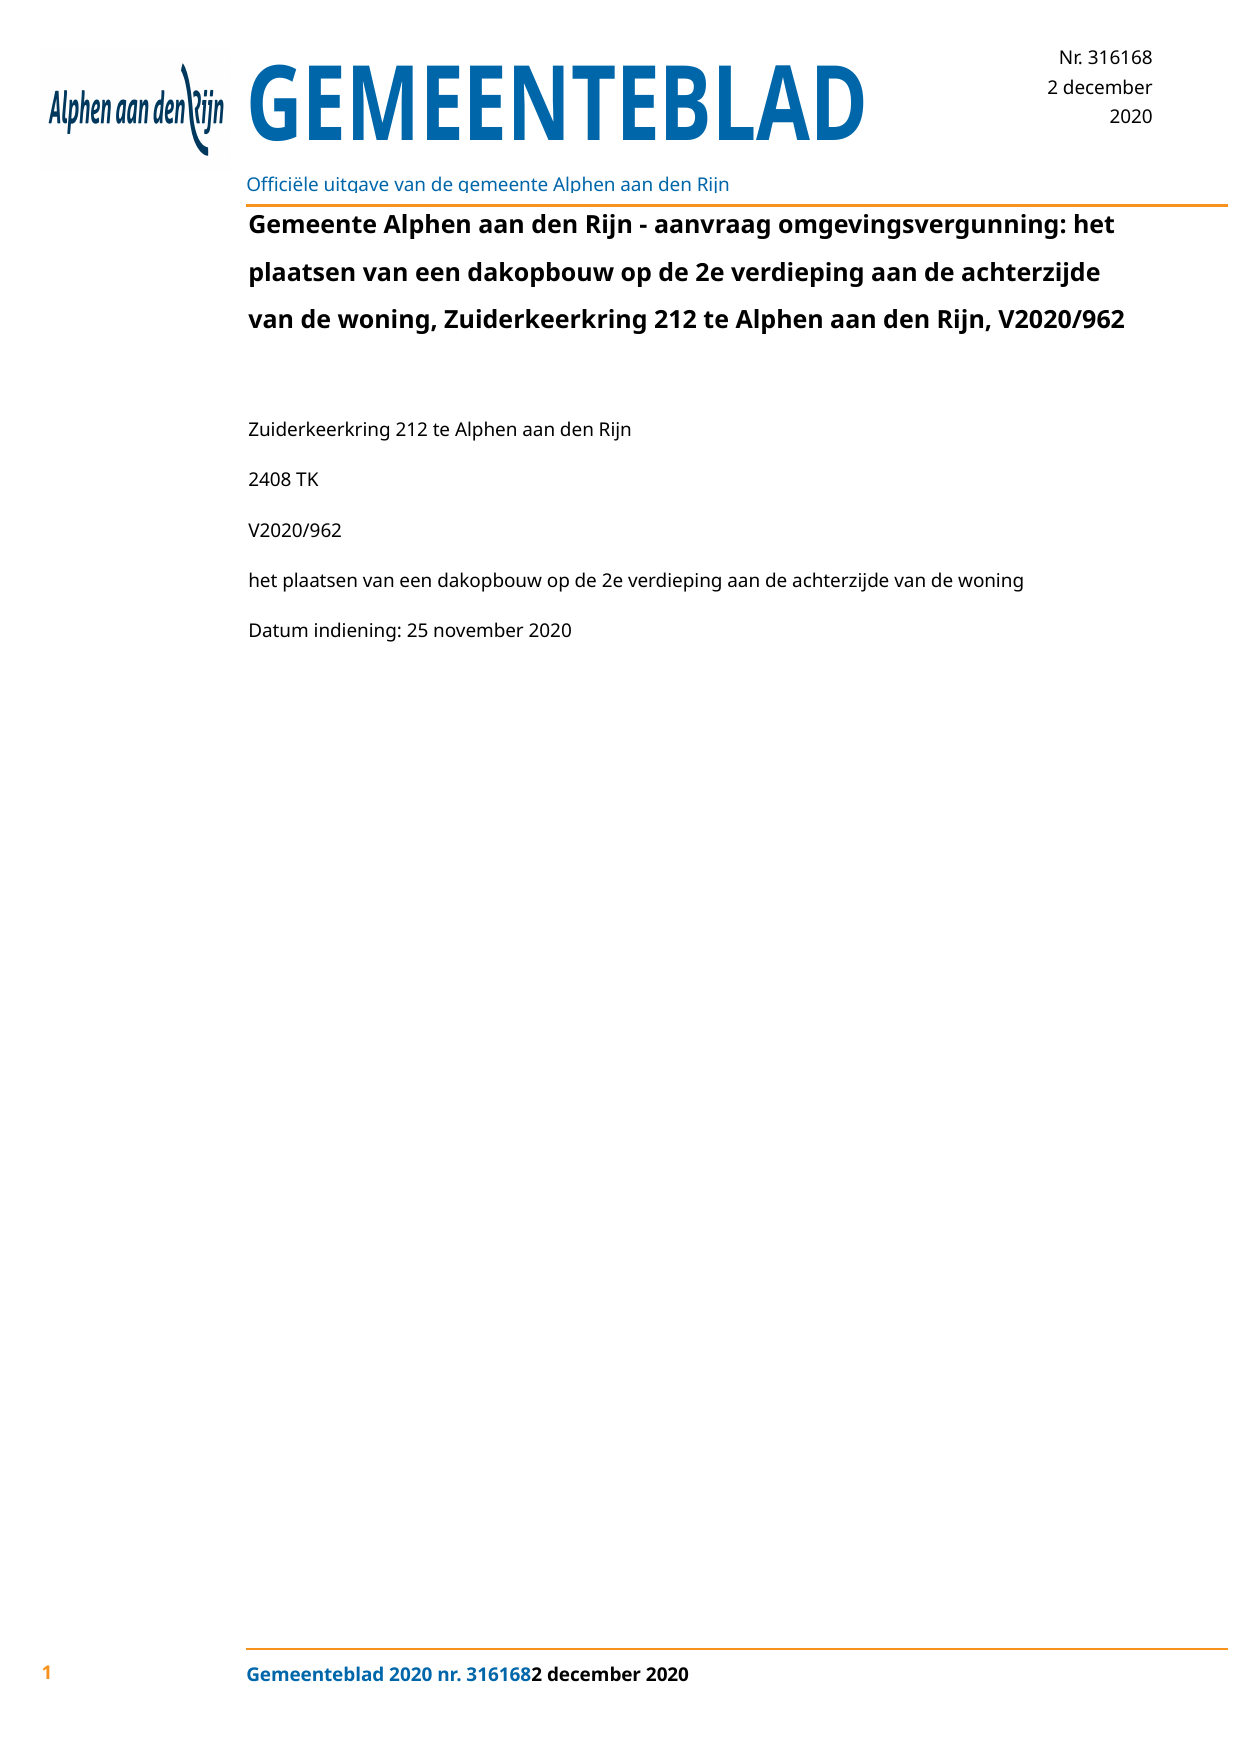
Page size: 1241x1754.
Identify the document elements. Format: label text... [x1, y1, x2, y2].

picture [41, 47, 231, 172]
text Datum indiening: 25 november 2020 [248, 618, 1152, 643]
text 2408 TK [248, 466, 1152, 492]
text V2020/962 [248, 517, 1152, 542]
text het plaatsen van een dakopbouw op de 2e verdieping aan de achterzijde van de woning [248, 567, 1152, 593]
text Zuiderkeerkring 212 te Alphen aan den Rijn [248, 416, 1152, 442]
text Gemeente Alphen aan den Rijn - aanvraag omgevingsvergunning: het plaatsen van een dakopbouw op de 2e verdieping aan de achterzijde van de woning, Zuiderkeerkring 212 te Alphen aan den Rijn, V2020/962 [248, 207, 1152, 336]
